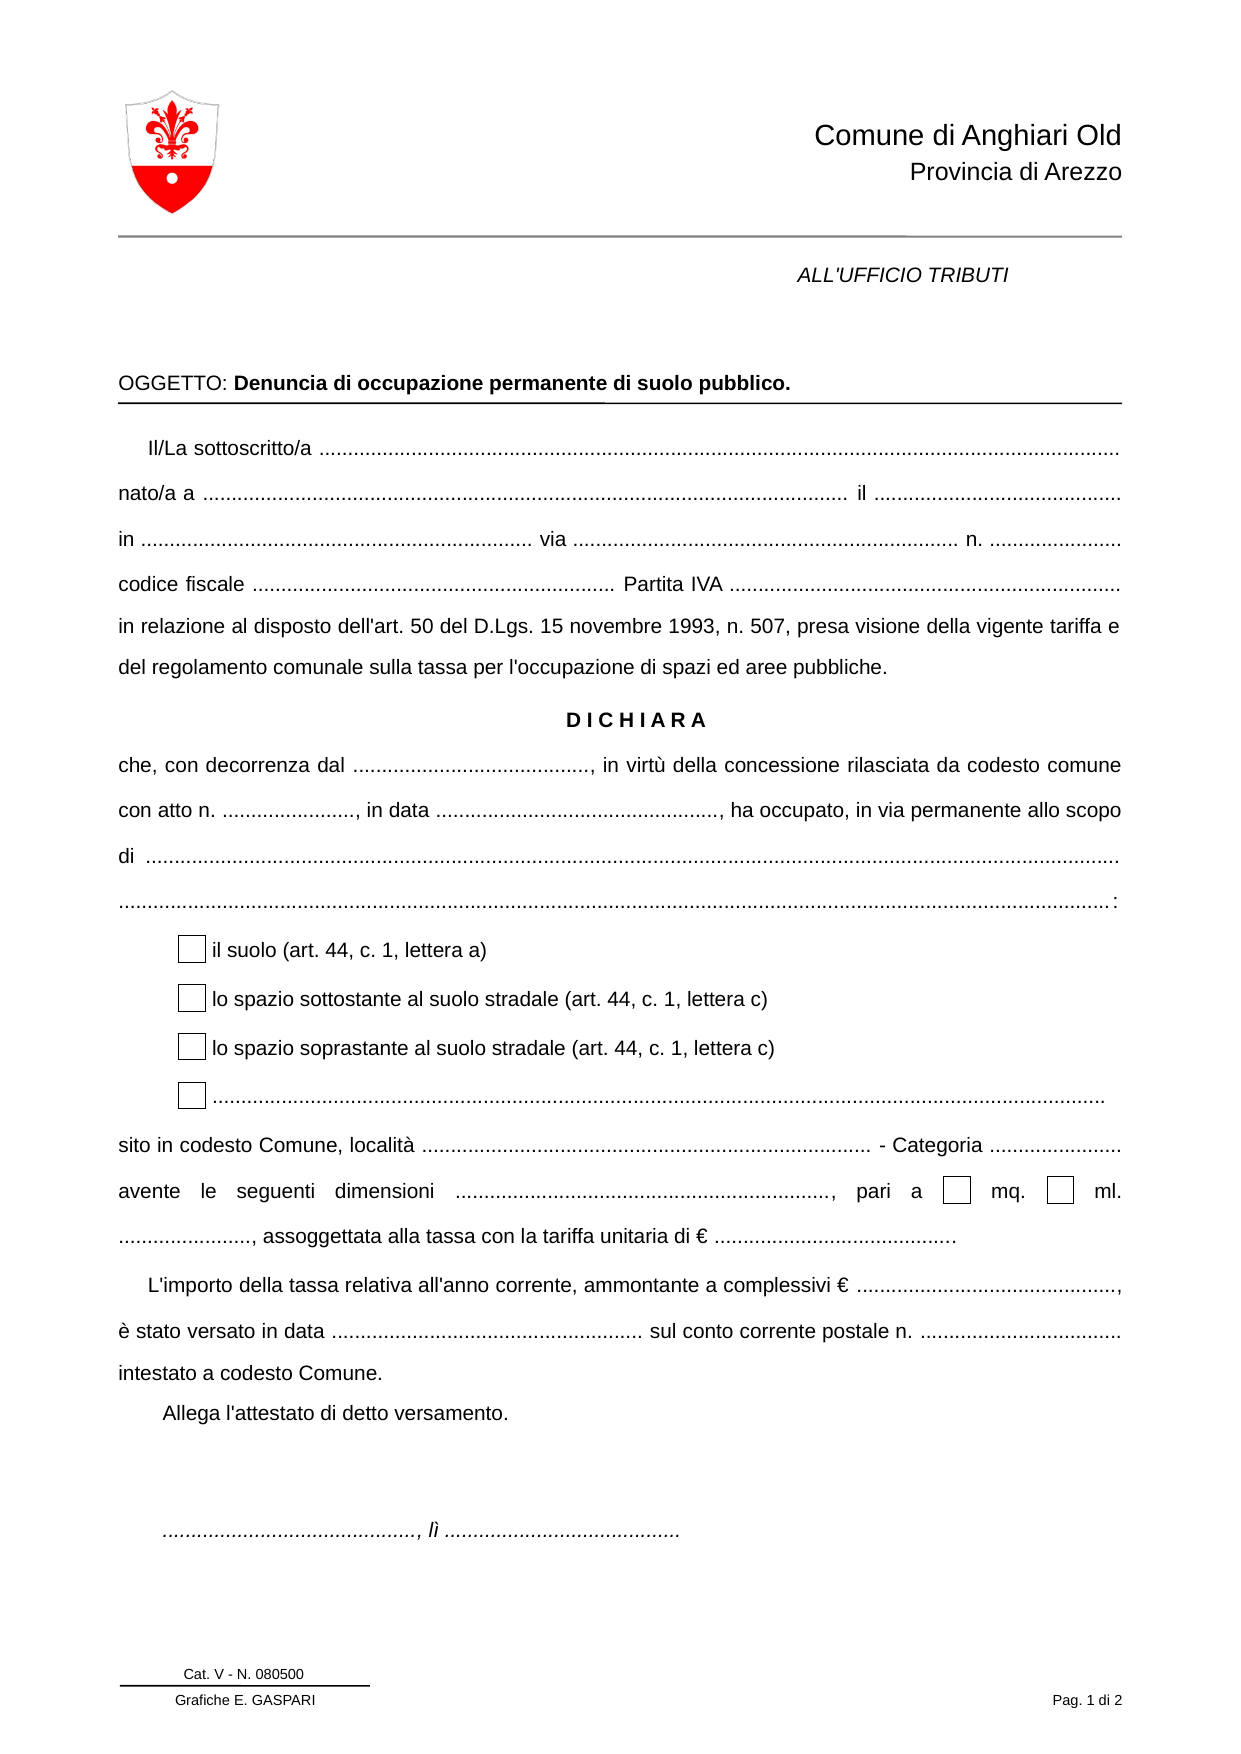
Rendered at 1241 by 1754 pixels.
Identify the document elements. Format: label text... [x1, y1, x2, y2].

text ............................................, lì ......................................... [162, 1514, 1122, 1542]
text OGGETTO: Denuncia di occupazione permanente di suolo pubblico. [118, 371, 1122, 395]
text ........................................................................................................................................................... [118, 1081, 1122, 1109]
text sito in codesto Comune, località .............................................................................. - Categoria ....................... avente le seguenti dimensioni ................................................................., pari a mq. ml. ......................., assoggettata alla tassa con la tariffa unitaria di € .......................................... [118, 1129, 1122, 1249]
text Il/La sottoscritto/a ........................................................................................................................................... nato/a a ................................................................................................................ il ........................................... in .................................................................... via ................................................................... n. ....................... codice fiscale ............................................................... Partita IVA .................................................................... in relazione al disposto dell'art. 50 del D.Lgs. 15 novembre 1993, n. 507, presa visione della vigente tariffa e del regolamento comunale sulla tassa per l'occupazione di spazi ed aree pubbliche. [118, 432, 1122, 679]
text che, con decorrenza dal ........................................., in virtù della concessione rilasciata da codesto comune con atto n. ......................., in data ................................................., ha occupato, in via permanente allo scopo di ......................................................................................................................................................................... ............................................................................................................................................................................: [118, 749, 1122, 914]
subtitle ALL'UFFICIO TRIBUTI [797, 263, 1122, 287]
picture [122, 87, 224, 219]
text lo spazio soprastante al suolo stradale (art. 44, c. 1, lettera c) [177, 1032, 944, 1061]
text Provincia di Arezzo [224, 157, 1122, 185]
text il suolo (art. 44, c. 1, lettera a) [177, 934, 1122, 963]
text D I C H I A R A [566, 708, 1122, 732]
text L'importo della tassa relativa all'anno corrente, ammontante a complessivi € ............................................., è stato versato in data ...................................................... sul conto corrente postale n. ................................... intestato a codesto Comune. [118, 1269, 1122, 1384]
text Comune di Anghiari Old [224, 118, 1122, 152]
text lo spazio sottostante al suolo stradale (art. 44, c. 1, lettera c) [177, 983, 944, 1012]
text Allega l'attestato di detto versamento. [162, 1401, 1122, 1425]
